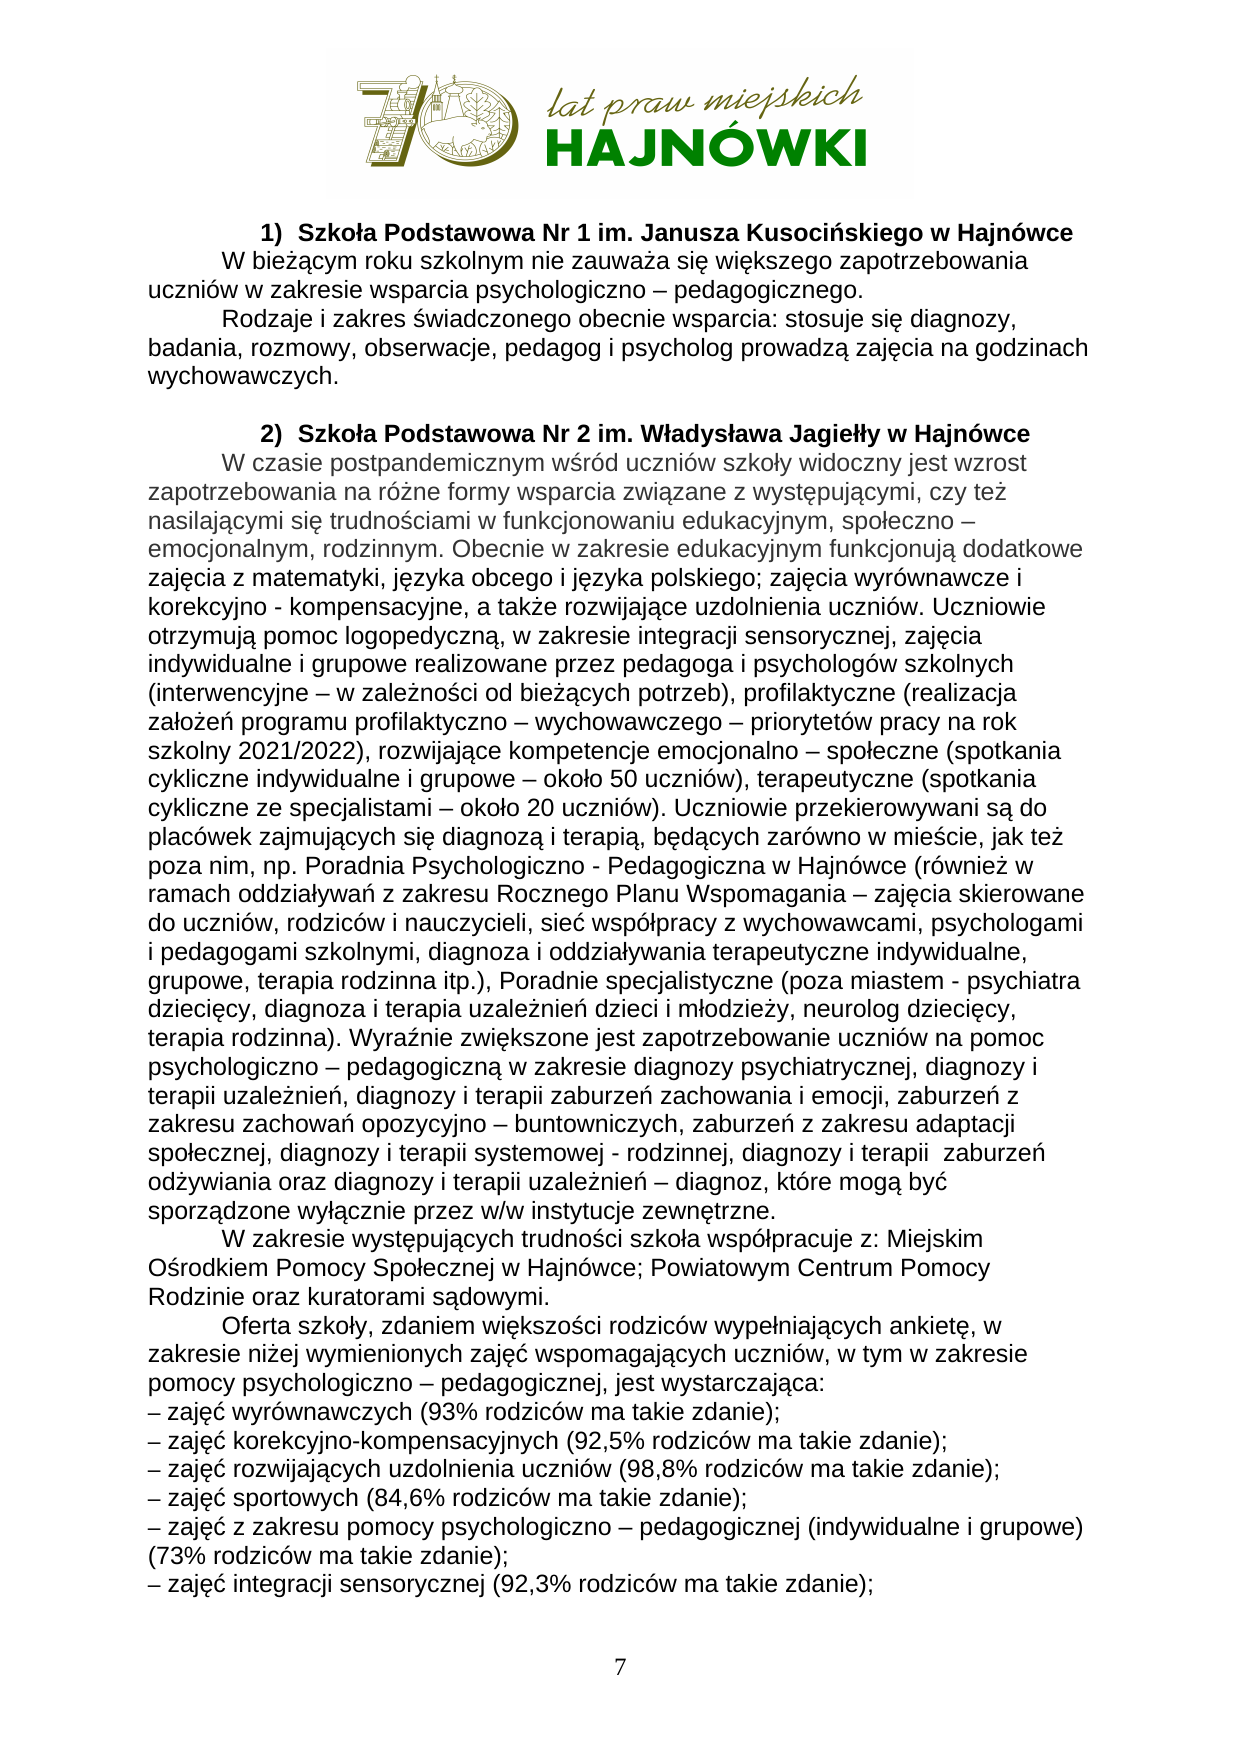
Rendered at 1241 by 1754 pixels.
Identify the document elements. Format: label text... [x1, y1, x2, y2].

list Szkoła Podstawowa Nr 2 im. Władysława Jagiełły w Hajnówce [260, 419, 1093, 448]
picture [326, 48, 914, 199]
text Oferta szkoły, zdaniem większości rodziców wypełniających ankietę, w zakresie niżej wymienionych zajęć wspomagających uczniów, w tym w zakresie pomocy psychologiczno – pedagogicznej, jest wystarczająca: [148, 1311, 1093, 1397]
text W czasie postpandemicznym wśród uczniów szkoły widoczny jest wzrost zapotrzebowania na różne formy wsparcia związane z występującymi, czy też nasilającymi się trudnościami w funkcjonowaniu edukacyjnym, społeczno – emocjonalnym, rodzinnym. Obecnie w zakresie edukacyjnym funkcjonują dodatkowe zajęcia z matematyki, języka obcego i języka polskiego; zajęcia wyrównawcze i korekcyjno - kompensacyjne, a także rozwijające uzdolnienia uczniów. Uczniowie otrzymują pomoc logopedyczną, w zakresie integracji sensorycznej, zajęcia indywidualne i grupowe realizowane przez pedagoga i psychologów szkolnych (interwencyjne – w zależności od bieżących potrzeb), profilaktyczne (realizacja założeń programu profilaktyczno – wychowawczego – priorytetów pracy na rok szkolny 2021/2022), rozwijające kompetencje emocjonalno – społeczne (spotkania cykliczne indywidualne i grupowe – około 50 uczniów), terapeutyczne (spotkania cykliczne ze specjalistami – około 20 uczniów). Uczniowie przekierowywani są do placówek zajmujących się diagnozą i terapią, będących zarówno w mieście, jak też poza nim, np. Poradnia Psychologiczno - Pedagogiczna w Hajnówce (również w ramach oddziaływań z zakresu Rocznego Planu Wspomagania – zajęcia skierowane do uczniów, rodziców i nauczycieli, sieć współpracy z wychowawcami, psychologami i pedagogami szkolnymi, diagnoza i oddziaływania terapeutyczne indywidualne, grupowe, terapia rodzinna itp.), Poradnie specjalistyczne (poza miastem - psychiatra dziecięcy, diagnoza i terapia uzależnień dzieci i młodzieży, neurolog dziecięcy, terapia rodzinna). Wyraźnie zwiększone jest zapotrzebowanie uczniów na pomoc psychologiczno – pedagogiczną w zakresie diagnozy psychiatrycznej, diagnozy i terapii uzależnień, diagnozy i terapii zaburzeń zachowania i emocji, zaburzeń z zakresu zachowań opozycyjno – buntowniczych, zaburzeń z zakresu adaptacji społecznej, diagnozy i terapii systemowej - rodzinnej, diagnozy i terapii zaburzeń odżywiania oraz diagnozy i terapii uzależnień – diagnoz, które mogą być sporządzone wyłącznie przez w/w instytucje zewnętrzne. [148, 448, 1093, 1224]
text Rodzaje i zakres świadczonego obecnie wsparcia: stosuje się diagnozy, badania, rozmowy, obserwacje, pedagog i psycholog prowadzą zajęcia na godzinach wychowawczych. [148, 304, 1093, 390]
text – zajęć rozwijających uzdolnienia uczniów (98,8% rodziców ma takie zdanie); [148, 1454, 1093, 1483]
list Szkoła Podstawowa Nr 1 im. Janusza Kusocińskiego w Hajnówce [260, 217, 1093, 246]
text – zajęć korekcyjno-kompensacyjnych (92,5% rodziców ma takie zdanie); [148, 1426, 1093, 1454]
text – zajęć sportowych (84,6% rodziców ma takie zdanie); [148, 1483, 1093, 1512]
text – zajęć integracji sensorycznej (92,3% rodziców ma takie zdanie); [148, 1569, 1093, 1598]
text – zajęć z zakresu pomocy psychologiczno – pedagogicznej (indywidualne i grupowe) (73% rodziców ma takie zdanie); [148, 1512, 1093, 1569]
text W bieżącym roku szkolnym nie zauważa się większego zapotrzebowania uczniów w zakresie wsparcia psychologiczno – pedagogicznego. [148, 246, 1093, 304]
text – zajęć wyrównawczych (93% rodziców ma takie zdanie); [148, 1397, 1093, 1426]
text W zakresie występujących trudności szkoła współpracuje z: Miejskim Ośrodkiem Pomocy Społecznej w Hajnówce; Powiatowym Centrum Pomocy Rodzinie oraz kuratorami sądowymi. [148, 1224, 1093, 1311]
